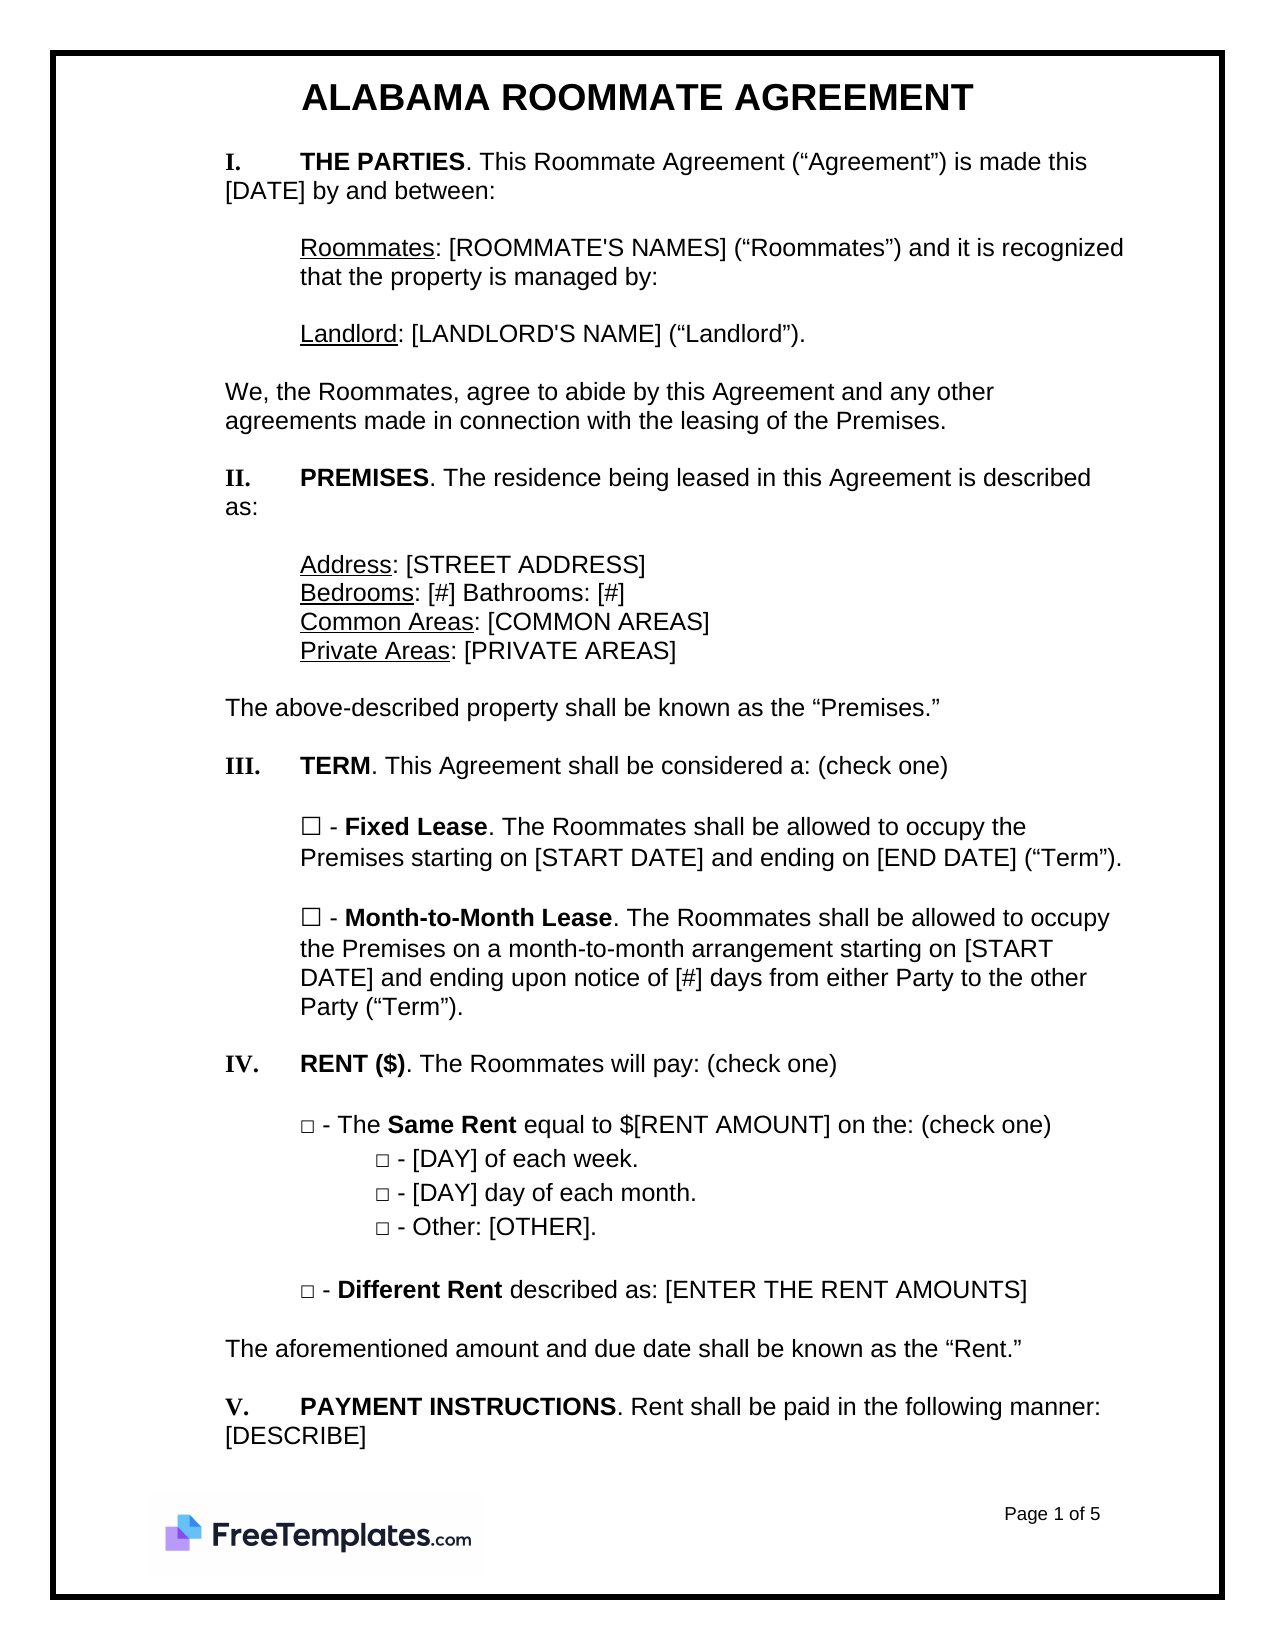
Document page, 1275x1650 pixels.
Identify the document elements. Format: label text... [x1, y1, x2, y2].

text ☐ - The Same Rent equal to $[RENT AMOUNT] on the: (check one) [300, 1107, 1125, 1141]
text ☐ - Month-to-Month Lease. The Roommates shall be allowed to occupy the Premises on a month-to-month arrangement starting on [START DATE] and ending upon notice of [#] days from either Party to the other Party (“Term”). [300, 900, 1125, 1020]
text We, the Roommates, agree to abide by this Agreement and any other agreements made in connection with the leasing of the Premises. [225, 377, 1125, 434]
list RENT ($). The Roommates will pay: (check one) [225, 1049, 1125, 1078]
list TERM. This Agreement shall be considered a: (check one) [225, 751, 1125, 780]
text ☐ - [DAY] of each week. [375, 1141, 1125, 1175]
text ☐ - Different Rent described as: [ENTER THE RENT AMOUNTS] [300, 1272, 1125, 1306]
text Address: [STREET ADDRESS] [300, 549, 1125, 578]
list PREMISES. The residence being leased in this Agreement is described as: [225, 463, 1125, 521]
text ☐ - [DAY] day of each month. [375, 1175, 1125, 1209]
list THE PARTIES. This Roommate Agreement (“Agreement”) is made this [DATE] by and between: [225, 147, 1125, 204]
list PAYMENT INSTRUCTIONS. Rent shall be paid in the following manner: [DESCRIBE] [225, 1392, 1125, 1449]
subtitle ALABAMA ROOMMATE AGREEMENT [150, 75, 1125, 118]
text ☐ - Fixed Lease. The Roommates shall be allowed to occupy the Premises starting on [START DATE] and ending on [END DATE] (“Term”). [300, 808, 1125, 871]
text Roommates: [ROOMMATE'S NAMES] (“Roommates”) and it is recognized that the property is managed by: [300, 233, 1125, 291]
text Bedrooms: [#] Bathrooms: [#] [300, 578, 1125, 607]
text Private Areas: [PRIVATE AREAS] [300, 636, 1125, 664]
text The aforementioned amount and due date shall be known as the “Rent.” [225, 1334, 1125, 1363]
text Common Areas: [COMMON AREAS] [300, 607, 1125, 636]
text ☐ - Other: [OTHER]. [375, 1209, 1125, 1243]
text The above-described property shall be known as the “Premises.” [225, 693, 1125, 722]
text Landlord: [LANDLORD'S NAME] (“Landlord”). [300, 319, 1125, 348]
